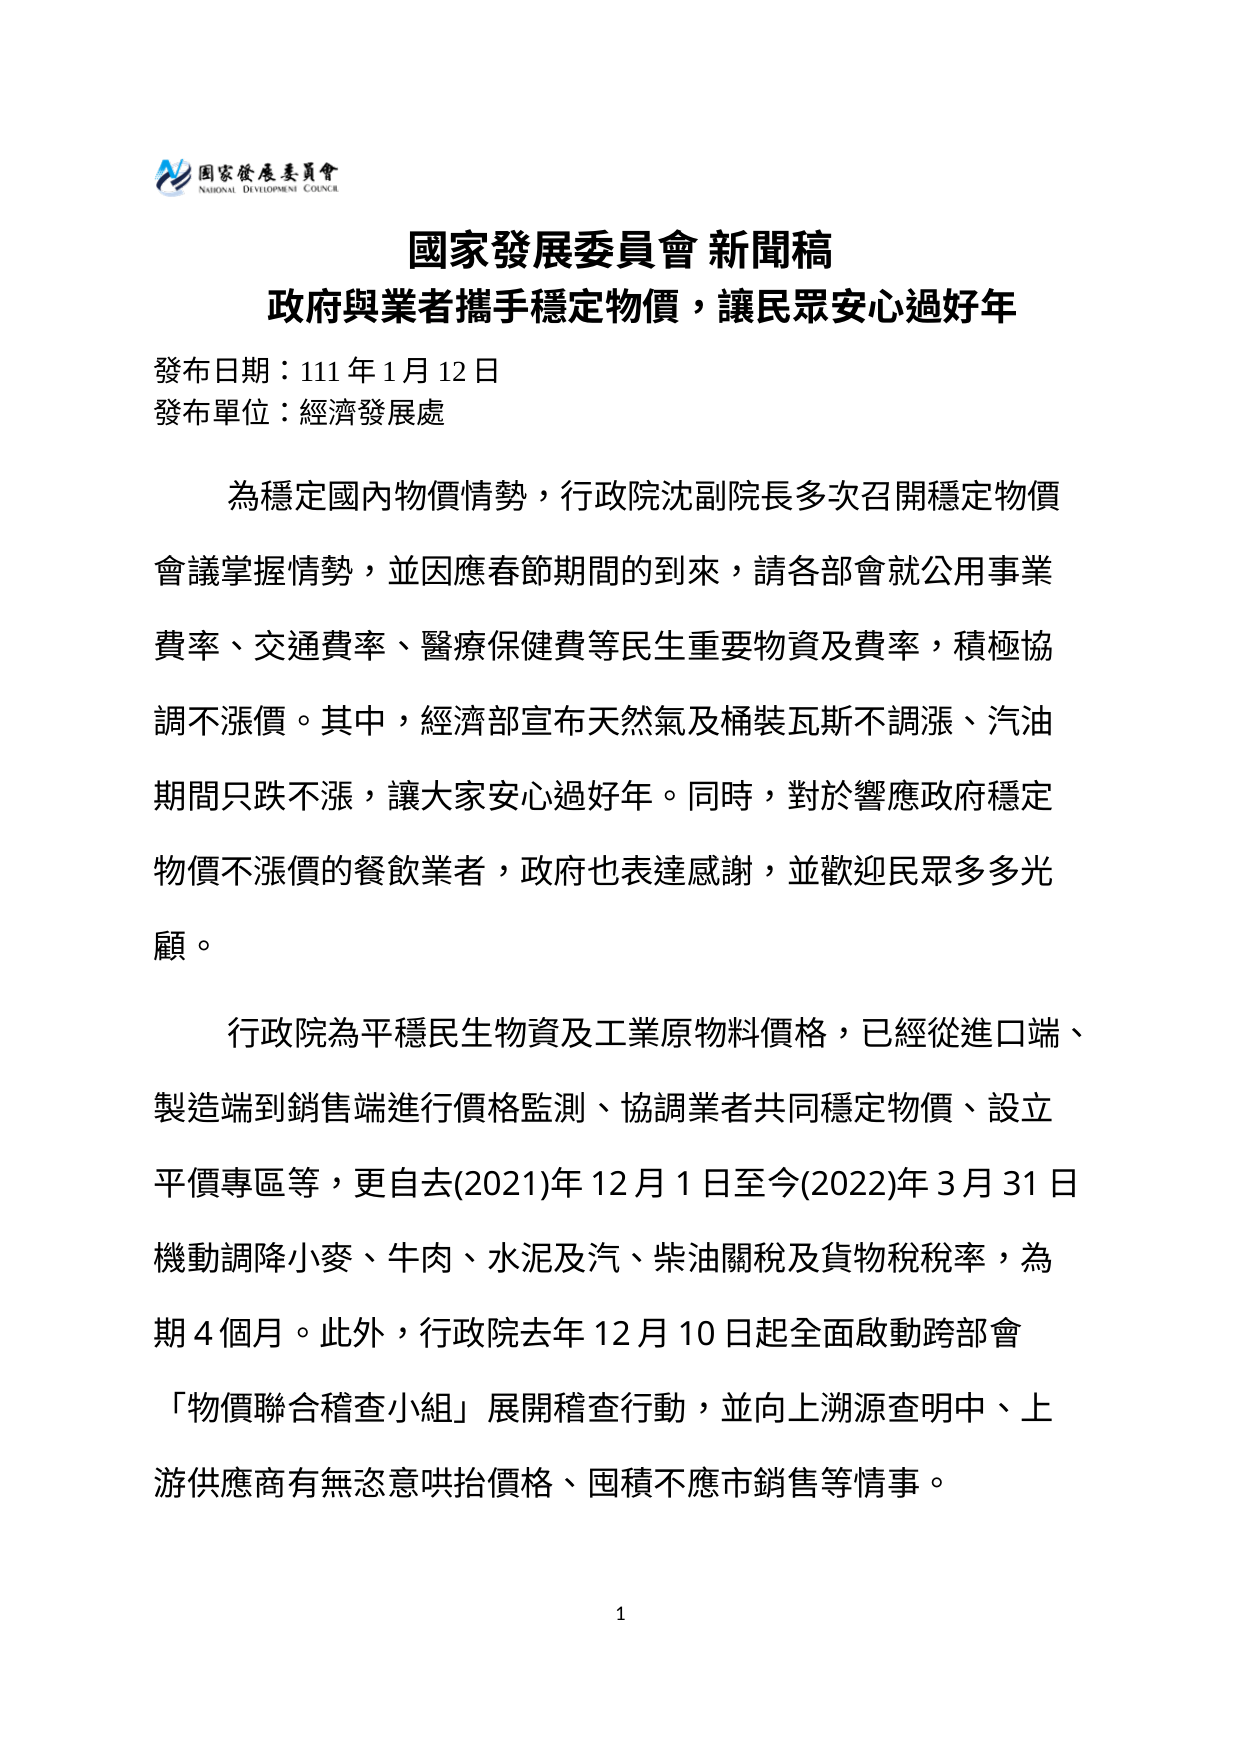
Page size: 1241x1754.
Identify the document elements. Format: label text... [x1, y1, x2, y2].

text 行政院為平穩民生物資及工業原物料價格，已經從進口端、製造端到銷售端進行價格監測、協調業者共同穩定物價、設立平價專區等，更自去(2021)年12月1日至今(2022)年3月31日機動調降小麥、牛肉、水泥及汽、柴油關稅及貨物稅稅率，為期4個月。此外，行政院去年12月10日起全面啟動跨部會「物價聯合稽查小組」展開稽查行動，並向上溯源查明中、上游供應商有無恣意哄抬價格、囤積不應市銷售等情事。 [153, 987, 1087, 1512]
text 發布單位：經濟發展處 [153, 390, 1087, 432]
picture [153, 158, 341, 197]
text 為穩定國內物價情勢，行政院沈副院長多次召開穩定物價會議掌握情勢，並因應春節期間的到來，請各部會就公用事業費率、交通費率、醫療保健費等民生重要物資及費率，積極協調不漲價。其中，經濟部宣布天然氣及桶裝瓦斯不調漲、汽油期間只跌不漲，讓大家安心過好年。同時，對於響應政府穩定物價不漲價的餐飲業者，政府也表達感謝，並歡迎民眾多多光顧。 [153, 451, 1087, 976]
text 國家發展委員會 新聞稿 [153, 217, 1087, 265]
text 政府與業者攜手穩定物價，讓民眾安心過好年 [153, 277, 1087, 329]
text 發布日期：111年1月12日 [153, 347, 1087, 390]
